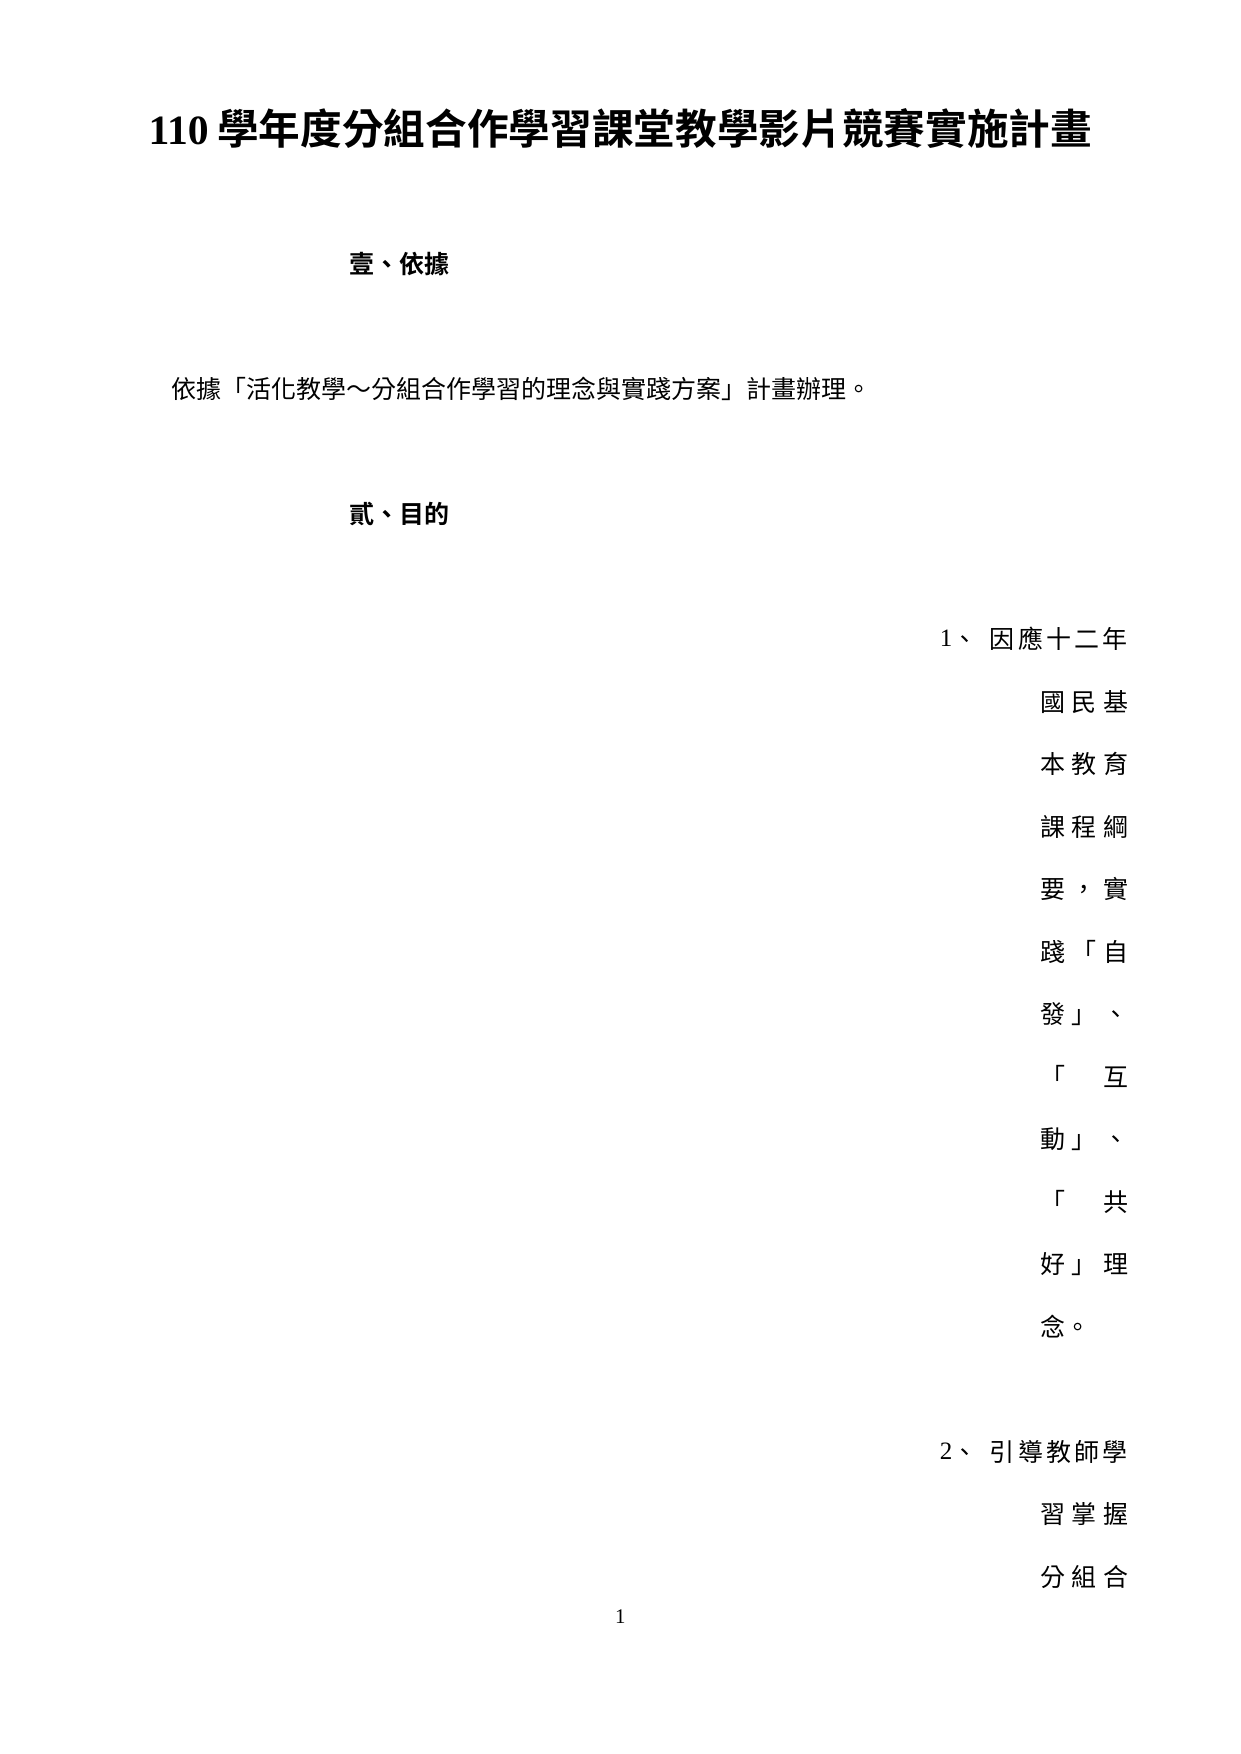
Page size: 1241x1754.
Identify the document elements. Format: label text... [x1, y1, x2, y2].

list 引導教師學習掌握分組合作學習原理，以及教學設計要領，提高教學成效。 [939, 1409, 1128, 1596]
text 依據「活化教學～分組合作學習的理念與實踐方案」計畫辦理。 [172, 346, 1128, 409]
text 110學年度分組合作學習課堂教學影片競賽實施計畫 [112, 96, 1128, 157]
list 因應十二年國民基本教育課程綱要，實踐「自發」、「互動」、「共好」理念。 [939, 596, 1128, 1346]
list 依據 [349, 221, 1128, 284]
list 目的 [349, 471, 1128, 534]
